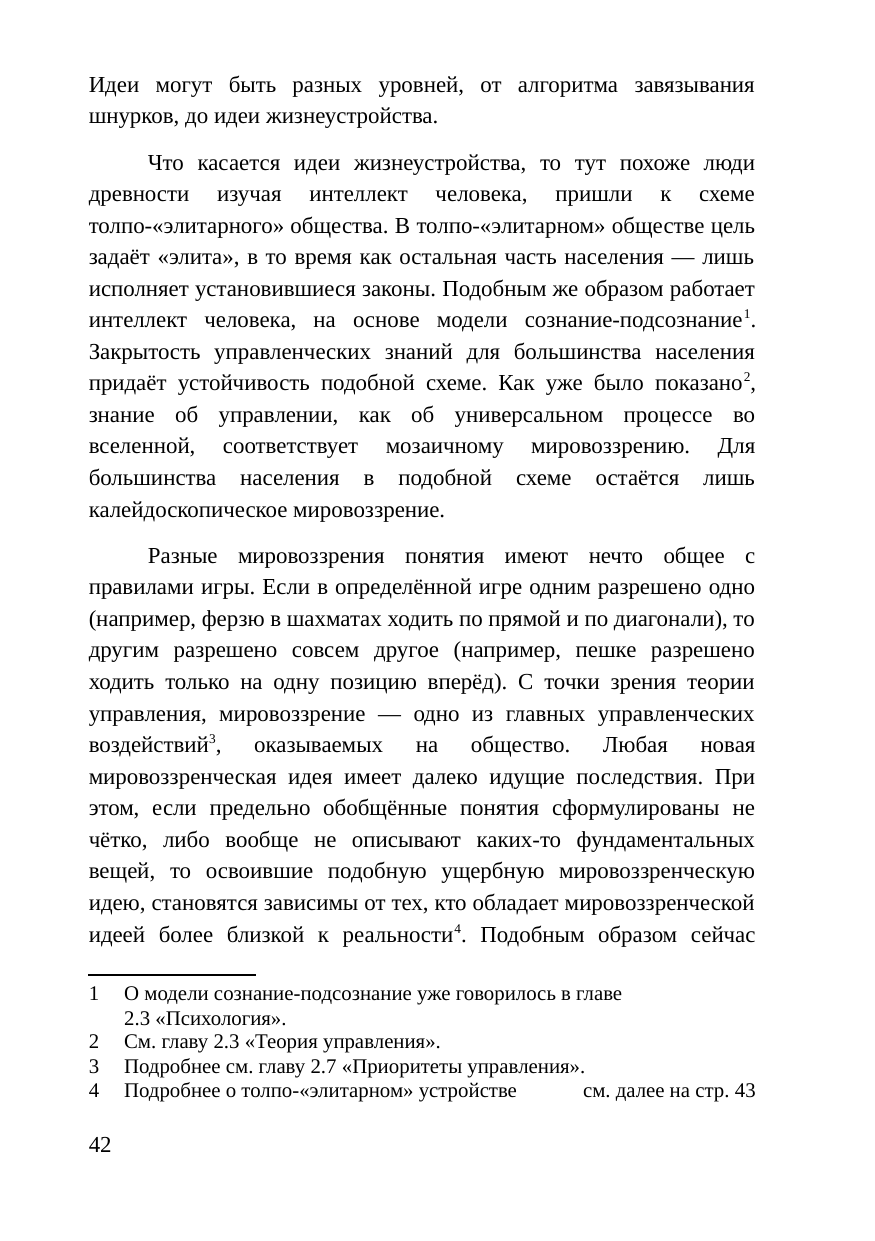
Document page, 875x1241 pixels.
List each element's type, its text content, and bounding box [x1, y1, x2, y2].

text Разные мировоззрения понятия имеют нечто общее с правилами игры. Если в определённой игре одним разрешено одно (например, ферзю в шахматах ходить по прямой и по диагонали), то другим разрешено совсем другое (например, пешке разрешено ходить только на одну позицию вперёд). С точки зрения теории управления, мировоззрение — одно из главных управленческих воздействий, оказываемых на общество. Любая новая мировоззренческая идея имеет далеко идущие последствия. При этом, если предельно обобщённые понятия сформулированы не чётко, либо вообще не описывают каких-то фундаментальных вещей, то освоившие подобную ущербную мировоззренческую идею, становятся зависимы от тех, кто обладает мировоззренческой идеей более близкой к реальности. Подобным образом сейчас [88, 542, 756, 947]
text О модели сознание-подсознание уже говорилось в главе 2.3 «Психология». [88, 981, 756, 1029]
text См. главу 2.3 «Теория управления». [88, 1029, 756, 1053]
text Идеи могут быть разных уровней, от алгоритма завязывания шнурков, до идеи жизнеустройства. [88, 71, 756, 129]
text Подробнее о толпо-«элитарном» устройстве общества и о способах управления им см. работы ВП СССР, в частности «Основы социологии», книга 3. Адрес в интернете — http://dotu.ru/2010/04/10/20100410-bases-of-sociology_full/. [88, 1078, 756, 1102]
text Что касается идеи жизнеустройства, то тут похоже люди древности изучая интеллект человека, пришли к схеме толпо-«элитарного» общества. В толпо-«элитарном» обществе цель задаёт «элита», в то время как остальная часть населения — лишь исполняет установившиеся законы. Подобным же образом работает интеллект человека, на основе модели сознание-подсознание. Закрытость управленческих знаний для большинства населения придаёт устойчивость подобной схеме. Как уже было показано, знание об управлении, как об универсальном процессе во вселенной, соответствует мозаичному мировоззрению. Для большинства населения в подобной схеме остаётся лишь калейдоскопическое мировоззрение. [88, 148, 756, 522]
text Подробнее см. главу 2.7 «Приоритеты управления». [88, 1053, 756, 1078]
